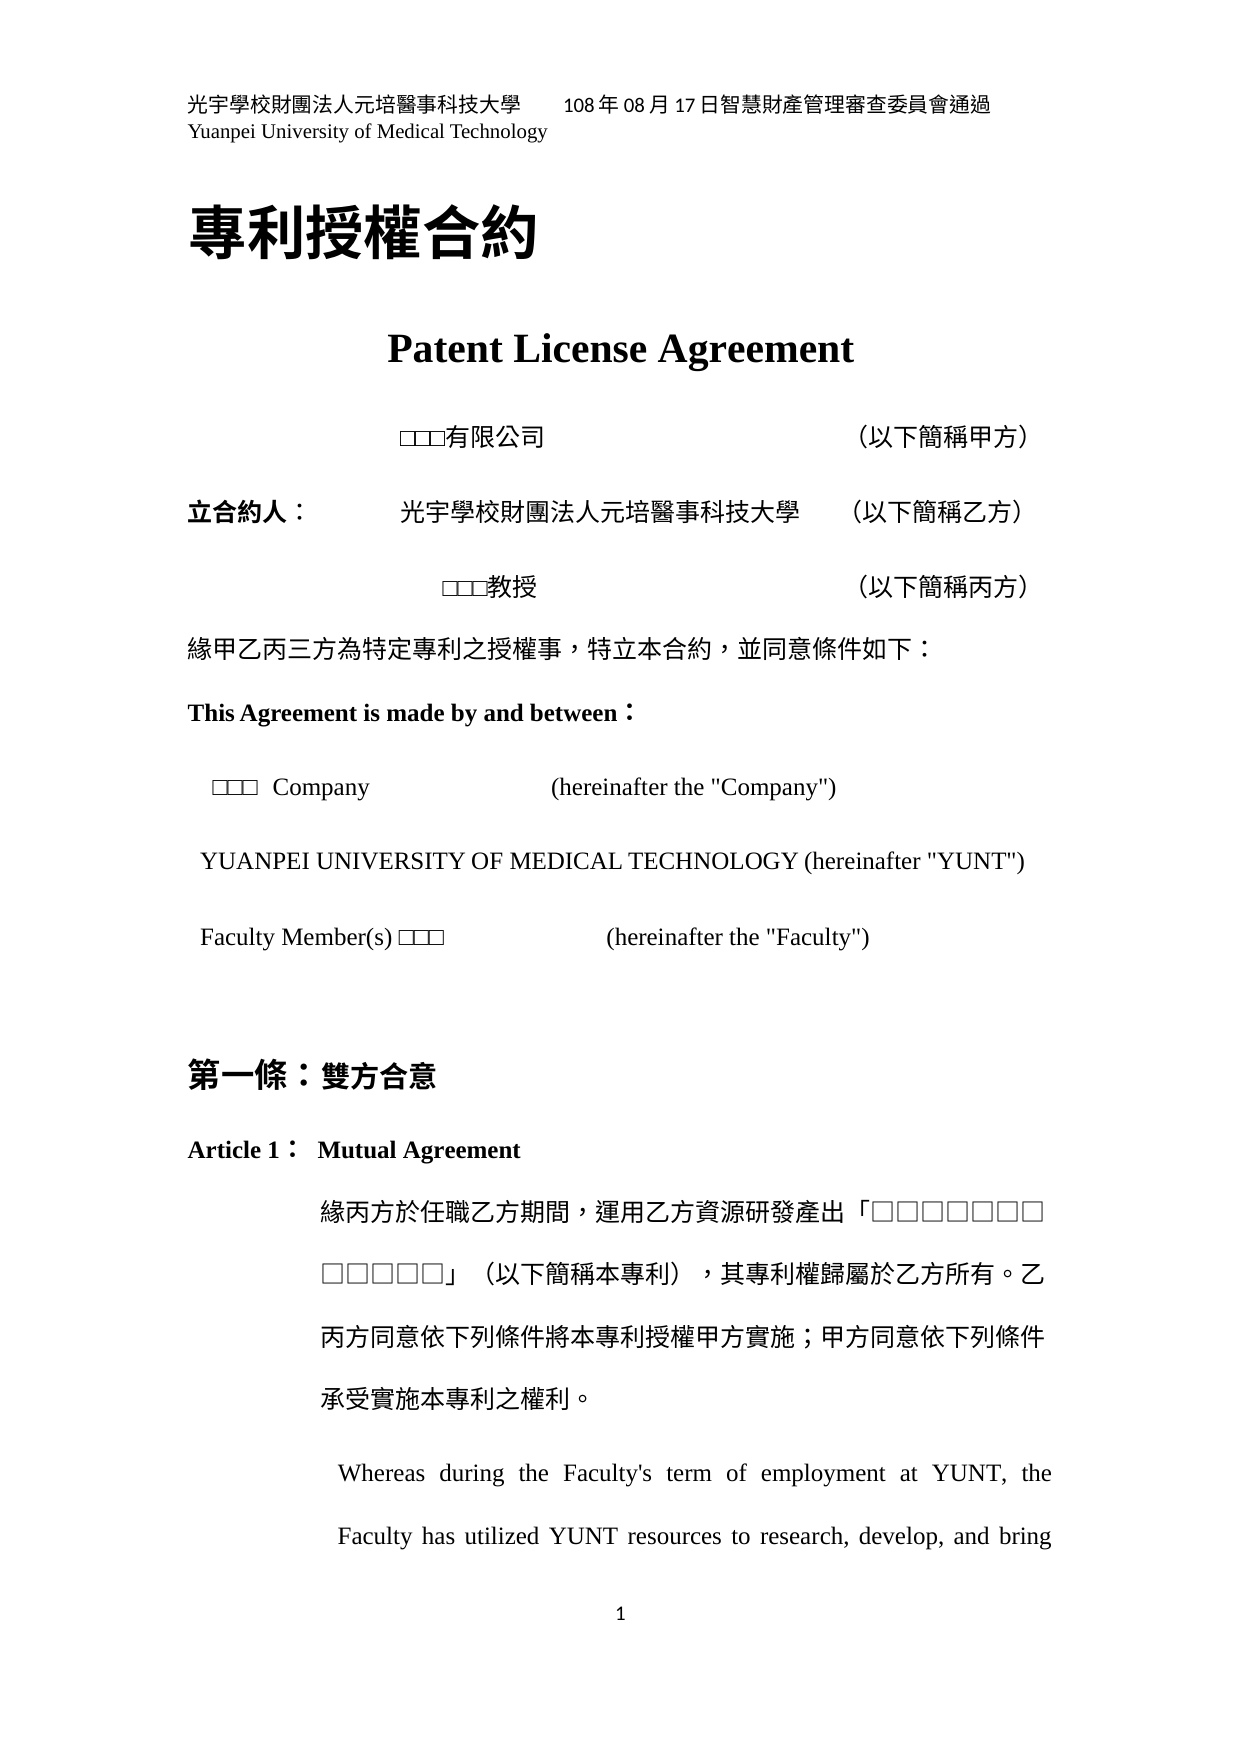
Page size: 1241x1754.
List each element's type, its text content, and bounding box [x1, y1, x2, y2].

text 緣丙方於任職乙方期間，運用乙方資源研發產出「□□□□□□□□□□□□」（以下簡稱本專利），其專利權歸屬於乙方所有。乙丙方同意依下列條件將本專利授權甲方實施；甲方同意依下列條件承受實施本專利之權利。 [320, 1365, 1053, 1419]
text Patent License Agreement [187, 306, 1053, 369]
text Whereas during the Faculty's term of employment at YUNT, the Faculty has utilized YUNT resources to research, develop, and bring into being "□□□□□□□□□□□□" (hereinafter the "Patent"), the Patent rights in which belong to and are owned by YUNT. YUNT and the Faculty agree to license the Company to use and exploit the Patent in accordance with the terms and conditions set out below; the Company agrees to assume the rights in connection with using and exploiting the Patent in accordance with the terms and conditions set out below. [337, 1431, 1053, 1556]
text 專利授權合約 [187, 156, 1053, 281]
